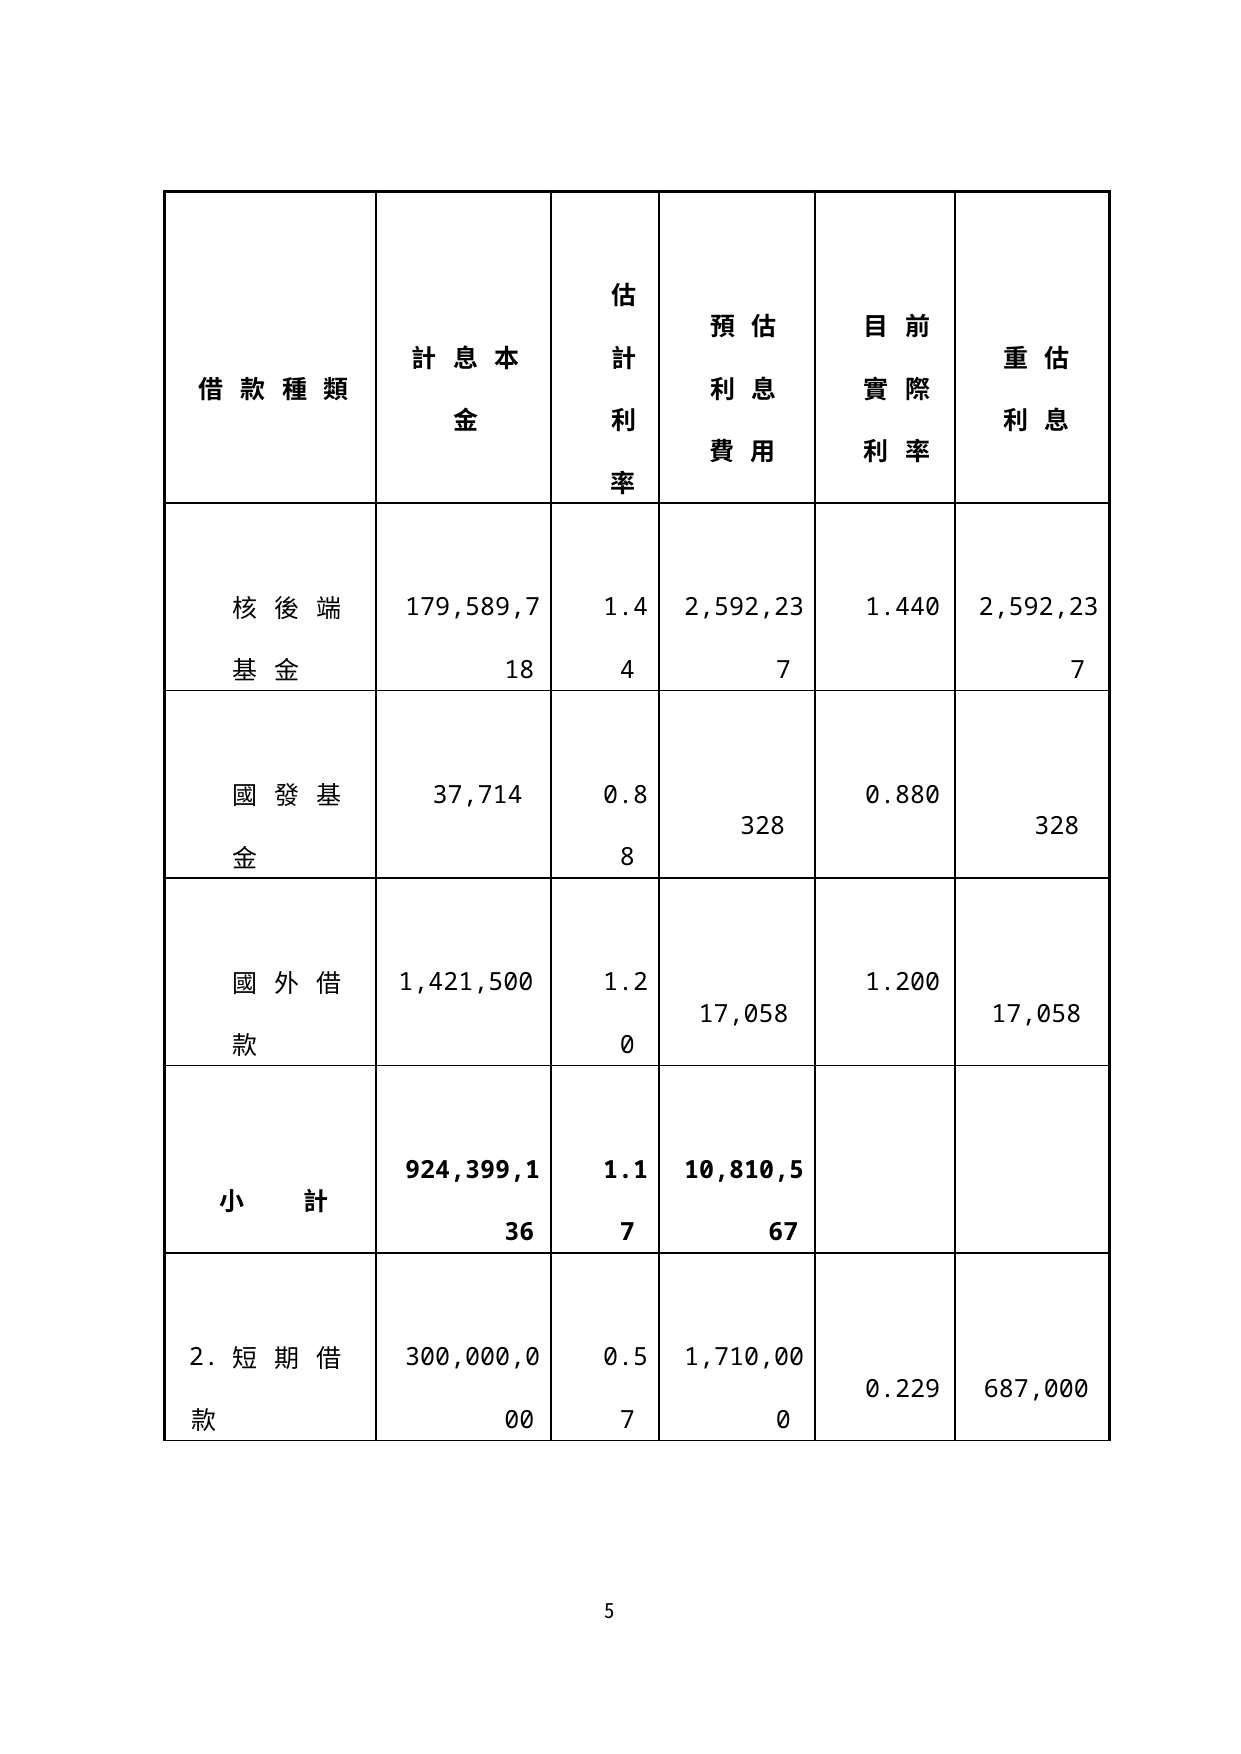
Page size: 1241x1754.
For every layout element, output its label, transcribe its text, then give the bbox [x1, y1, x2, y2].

table_cell 328 [956, 691, 1108, 877]
table_cell [816, 1066, 954, 1252]
table_cell [956, 1066, 1108, 1252]
table_cell 1,710,000 [660, 1254, 814, 1439]
table_cell 17,058 [956, 879, 1108, 1064]
table_cell 2,592,237 [956, 504, 1108, 689]
table_header 預估利息費用 [660, 193, 814, 502]
table_header 估計利率 [552, 193, 658, 502]
table_cell 37,714 [377, 691, 550, 877]
table_cell 小 計 [166, 1066, 375, 1252]
table_cell 核後端基金 [166, 504, 375, 689]
table_cell 300,000,000 [377, 1254, 550, 1439]
table_cell 1.20 [552, 879, 658, 1064]
table_cell 179,589,718 [377, 504, 550, 689]
table_header 借款種類 [166, 193, 375, 502]
table_cell 1.17 [552, 1066, 658, 1252]
table_header 計息本金 [377, 193, 550, 502]
table_cell 國發基金 [166, 691, 375, 877]
table_cell 0.229 [816, 1254, 954, 1439]
table_cell 1,421,500 [377, 879, 550, 1064]
table_header 重估利息 [956, 193, 1108, 502]
table_header 目前實際利率 [816, 193, 954, 502]
table_cell 10,810,567 [660, 1066, 814, 1252]
table_cell 0.57 [552, 1254, 658, 1439]
table_cell 國外借款 [166, 879, 375, 1064]
table_cell 0.880 [816, 691, 954, 877]
table_cell 2,592,237 [660, 504, 814, 689]
table_cell 328 [660, 691, 814, 877]
table_cell 1.440 [816, 504, 954, 689]
table_cell 0.88 [552, 691, 658, 877]
table_cell 687,000 [956, 1254, 1108, 1439]
table_cell 17,058 [660, 879, 814, 1064]
table_cell 1.200 [816, 879, 954, 1064]
table_cell 1.44 [552, 504, 658, 689]
table_cell 924,399,136 [377, 1066, 550, 1252]
table_cell 2.短期借款 [166, 1254, 375, 1439]
